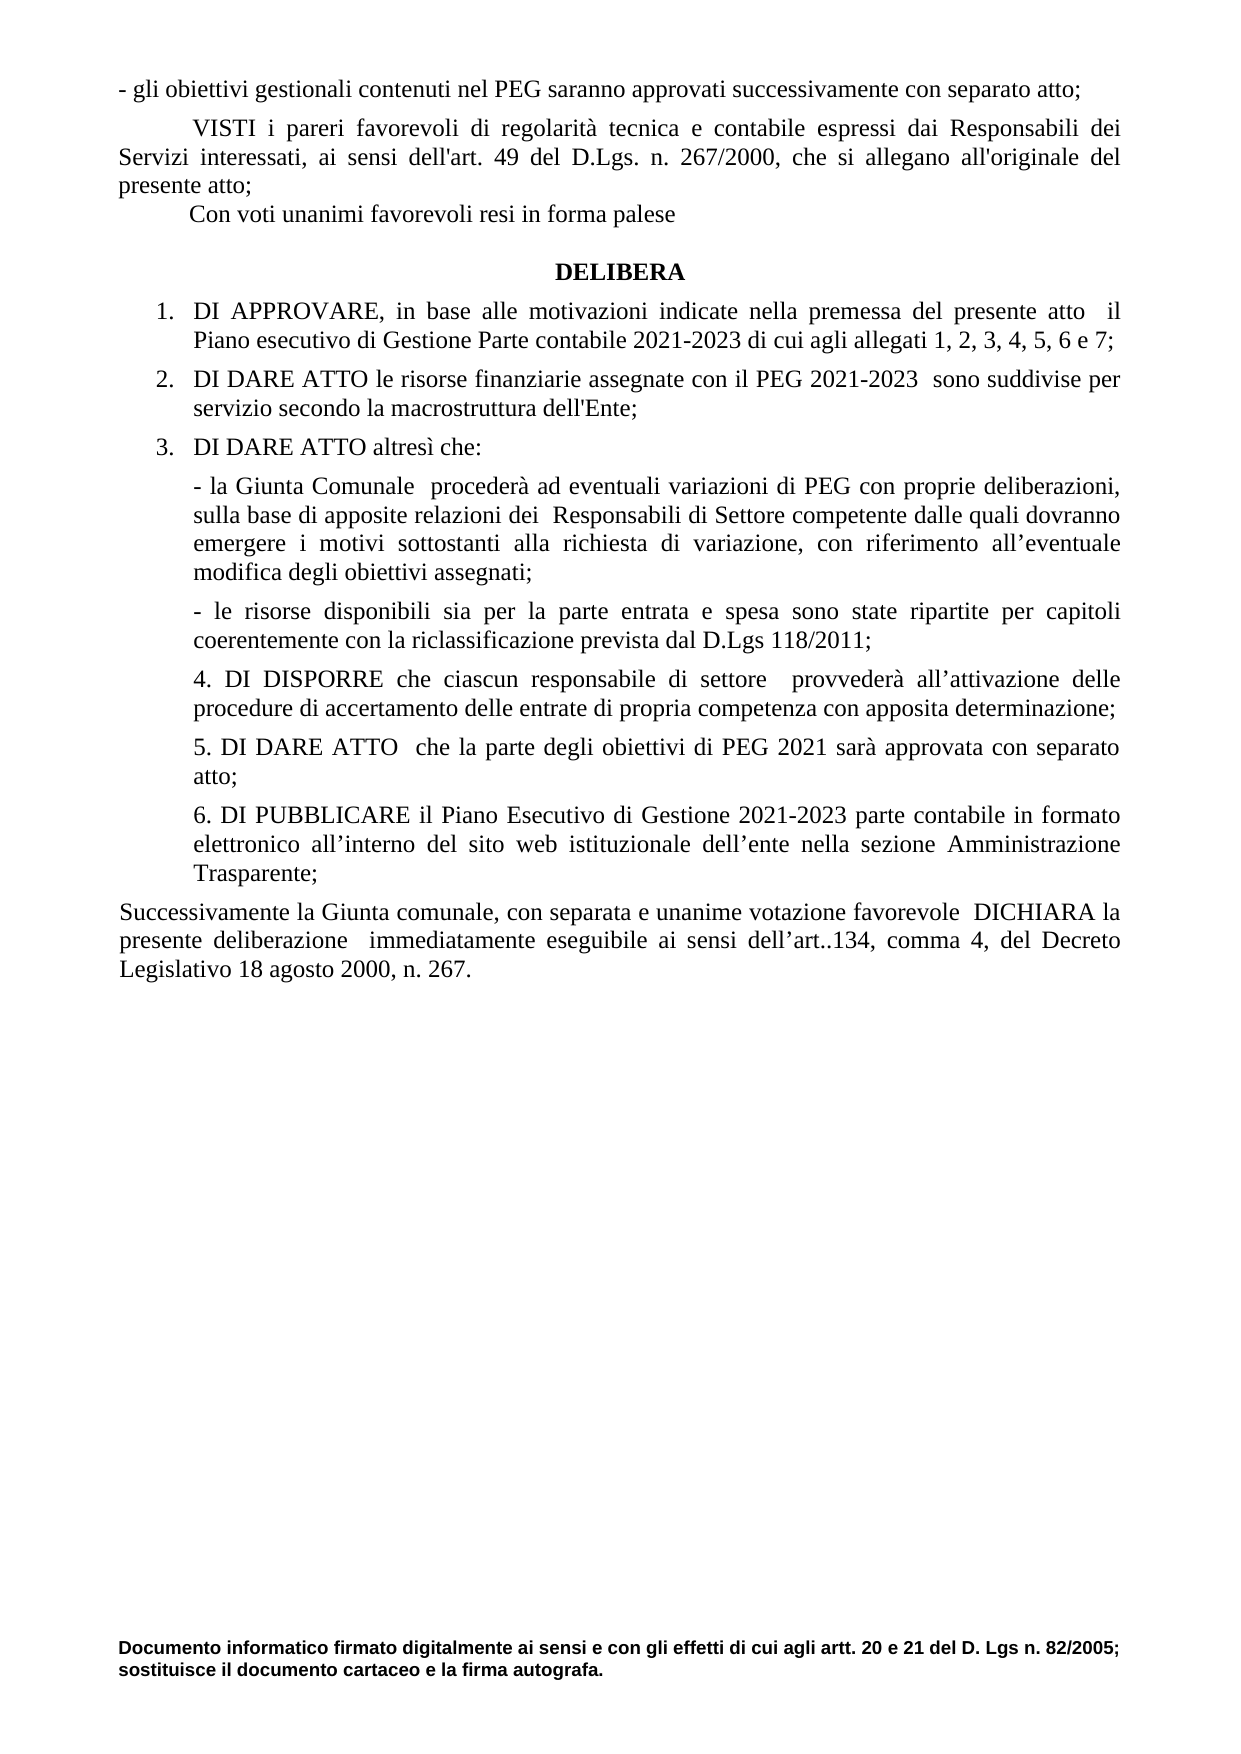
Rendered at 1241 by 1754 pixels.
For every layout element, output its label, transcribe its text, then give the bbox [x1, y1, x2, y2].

text DELIBERA [118, 257, 1122, 286]
list 5. DI DARE ATTO che la parte degli obiettivi di PEG 2021 sarà approvata con separato atto; [156, 732, 1122, 790]
text Successivamente la Giunta comunale, con separata e unanime votazione favorevole DICHIARA la presente deliberazione immediatamente eseguibile ai sensi dell’art..134, comma 4, del Decreto Legislativo 18 agosto 2000, n. 267. [46, 897, 1122, 983]
text - gli obiettivi gestionali contenuti nel PEG saranno approvati successivamente con separato atto; [118, 74, 1122, 103]
text VISTI i pareri favorevoli di regolarità tecnica e contabile espressi dai Responsabili dei Servizi interessati, ai sensi dell'art. 49 del D.Lgs. n. 267/2000, che si allegano all'originale del presente atto; [118, 113, 1122, 199]
list DI APPROVARE, in base alle motivazioni indicate nella premessa del presente atto il Piano esecutivo di Gestione Parte contabile 2021-2023 di cui agli allegati 1, 2, 3, 4, 5, 6 e 7; [156, 296, 1122, 353]
text Con voti unanimi favorevoli resi in forma palese [118, 199, 1122, 228]
list DI DARE ATTO le risorse finanziarie assegnate con il PEG 2021-2023 sono suddivise per servizio secondo la macrostruttura dell'Ente; [156, 364, 1122, 421]
text - le risorse disponibili sia per la parte entrata e spesa sono state ripartite per capitoli coerentemente con la riclassificazione prevista dal D.Lgs 118/2011; [193, 596, 1122, 654]
text - la Giunta Comunale procederà ad eventuali variazioni di PEG con proprie deliberazioni, sulla base di apposite relazioni dei Responsabili di Settore competente dalle quali dovranno emergere i motivi sottostanti alla richiesta di variazione, con riferimento all’eventuale modifica degli obiettivi assegnati; [193, 471, 1122, 586]
list 4. DI DISPORRE che ciascun responsabile di settore provvederà all’attivazione delle procedure di accertamento delle entrate di propria competenza con apposita determinazione; [156, 664, 1122, 722]
list DI DARE ATTO altresì che: [156, 432, 1122, 461]
list 6. DI PUBBLICARE il Piano Esecutivo di Gestione 2021-2023 parte contabile in formato elettronico all’interno del sito web istituzionale dell’ente nella sezione Amministrazione Trasparente; [156, 800, 1122, 886]
